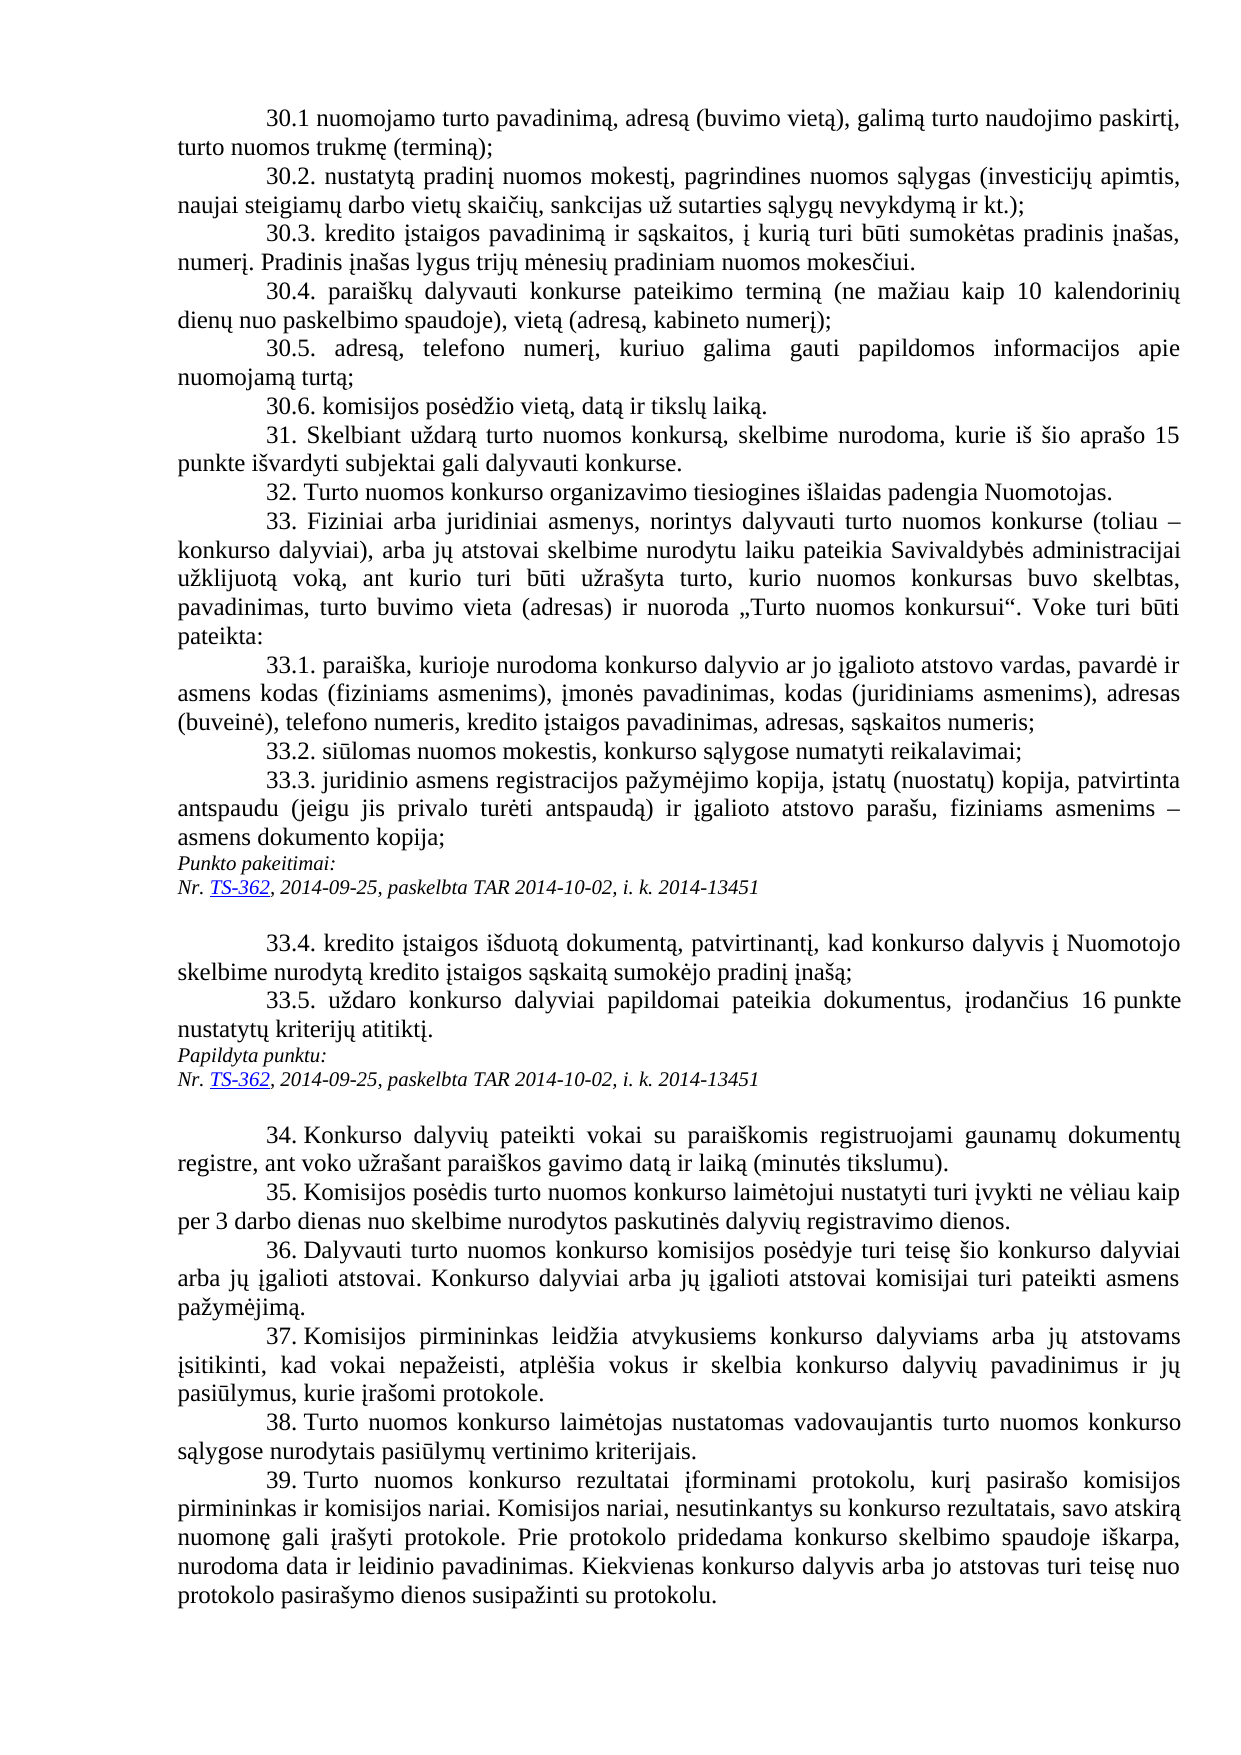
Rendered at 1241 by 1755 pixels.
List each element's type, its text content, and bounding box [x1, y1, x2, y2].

text 33.3. juridinio asmens registracijos pažymėjimo kopija, įstatų (nuostatų) kopija, patvirtinta antspaudu (jeigu jis privalo turėti antspaudą) ir įgalioto atstovo parašu, fiziniams asmenims – asmens dokumento kopija; [177, 765, 1181, 851]
text 33.4. kredito įstaigos išduotą dokumentą, patvirtinantį, kad konkurso dalyvis į Nuomotojo skelbime nurodytą kredito įstaigos sąskaitą sumokėjo pradinį įnašą; [177, 928, 1181, 985]
text Nr. TS-362, 2014-09-25, paskelbta TAR 2014-10-02, i. k. 2014-13451 [177, 875, 1181, 899]
text 35. Komisijos posėdis turto nuomos konkurso laimėtojui nustatyti turi įvykti ne vėliau kaip per 3 darbo dienas nuo skelbime nurodytos paskutinės dalyvių registravimo dienos. [177, 1177, 1181, 1235]
text 30.4. paraiškų dalyvauti konkurse pateikimo terminą (ne mažiau kaip 10 kalendorinių dienų nuo paskelbimo spaudoje), vietą (adresą, kabineto numerį); [177, 276, 1181, 333]
text 32. Turto nuomos konkurso organizavimo tiesiogines išlaidas padengia Nuomotojas. [177, 477, 1181, 506]
text 30.2. nustatytą pradinį nuomos mokestį, pagrindines nuomos sąlygas (investicijų apimtis, naujai steigiamų darbo vietų skaičių, sankcijas už sutarties sąlygų nevykdymą ir kt.); [177, 161, 1181, 218]
text 30.3. kredito įstaigos pavadinimą ir sąskaitos, į kurią turi būti sumokėtas pradinis įnašas, numerį. Pradinis įnašas lygus trijų mėnesių pradiniam nuomos mokesčiui. [177, 218, 1181, 276]
text Papildyta punktu: [177, 1043, 1181, 1067]
text 33. Fiziniai arba juridiniai asmenys, norintys dalyvauti turto nuomos konkurse (toliau – konkurso dalyviai), arba jų atstovai skelbime nurodytu laiku pateikia Savivaldybės administracijai užklijuotą voką, ant kurio turi būti užrašyta turto, kurio nuomos konkursas buvo skelbtas, pavadinimas, turto buvimo vieta (adresas) ir nuoroda „Turto nuomos konkursui“. Voke turi būti pateikta: [177, 506, 1181, 650]
text Nr. TS-362, 2014-09-25, paskelbta TAR 2014-10-02, i. k. 2014-13451 [177, 1067, 1181, 1091]
text 30.1 nuomojamo turto pavadinimą, adresą (buvimo vietą), galimą turto naudojimo paskirtį, turto nuomos trukmę (terminą); [177, 103, 1181, 161]
text 37. Komisijos pirmininkas leidžia atvykusiems konkurso dalyviams arba jų atstovams įsitikinti, kad vokai nepažeisti, atplėšia vokus ir skelbia konkurso dalyvių pavadinimus ir jų pasiūlymus, kurie įrašomi protokole. [177, 1321, 1181, 1407]
text 30.5. adresą, telefono numerį, kuriuo galima gauti papildomos informacijos apie nuomojamą turtą; [177, 333, 1181, 391]
text 39. Turto nuomos konkurso rezultatai įforminami protokolu, kurį pasirašo komisijos pirmininkas ir komisijos nariai. Komisijos nariai, nesutinkantys su konkurso rezultatais, savo atskirą nuomonę gali įrašyti protokole. Prie protokolo pridedama konkurso skelbimo spaudoje iškarpa, nurodoma data ir leidinio pavadinimas. Kiekvienas konkurso dalyvis arba jo atstovas turi teisę nuo protokolo pasirašymo dienos susipažinti su protokolu. [177, 1465, 1181, 1608]
text 33.1. paraiška, kurioje nurodoma konkurso dalyvio ar jo įgalioto atstovo vardas, pavardė ir asmens kodas (fiziniams asmenims), įmonės pavadinimas, kodas (juridiniams asmenims), adresas (buveinė), telefono numeris, kredito įstaigos pavadinimas, adresas, sąskaitos numeris; [177, 650, 1181, 736]
text 31. Skelbiant uždarą turto nuomos konkursą, skelbime nurodoma, kurie iš šio aprašo 15 punkte išvardyti subjektai gali dalyvauti konkurse. [177, 420, 1181, 477]
text 30.6. komisijos posėdžio vietą, datą ir tikslų laiką. [177, 391, 1181, 420]
text 34. Konkurso dalyvių pateikti vokai su paraiškomis registruojami gaunamų dokumentų registre, ant voko užrašant paraiškos gavimo datą ir laiką (minutės tikslumu). [177, 1120, 1181, 1177]
text Punkto pakeitimai: [177, 851, 1181, 875]
text 33.2. siūlomas nuomos mokestis, konkurso sąlygose numatyti reikalavimai; [177, 736, 1181, 765]
text 38. Turto nuomos konkurso laimėtojas nustatomas vadovaujantis turto nuomos konkurso sąlygose nurodytais pasiūlymų vertinimo kriterijais. [177, 1407, 1181, 1465]
text 36. Dalyvauti turto nuomos konkurso komisijos posėdyje turi teisę šio konkurso dalyviai arba jų įgalioti atstovai. Konkurso dalyviai arba jų įgalioti atstovai komisijai turi pateikti asmens pažymėjimą. [177, 1235, 1181, 1321]
text 33.5. uždaro konkurso dalyviai papildomai pateikia dokumentus, įrodančius 16 punkte nustatytų kriterijų atitiktį. [177, 985, 1181, 1043]
